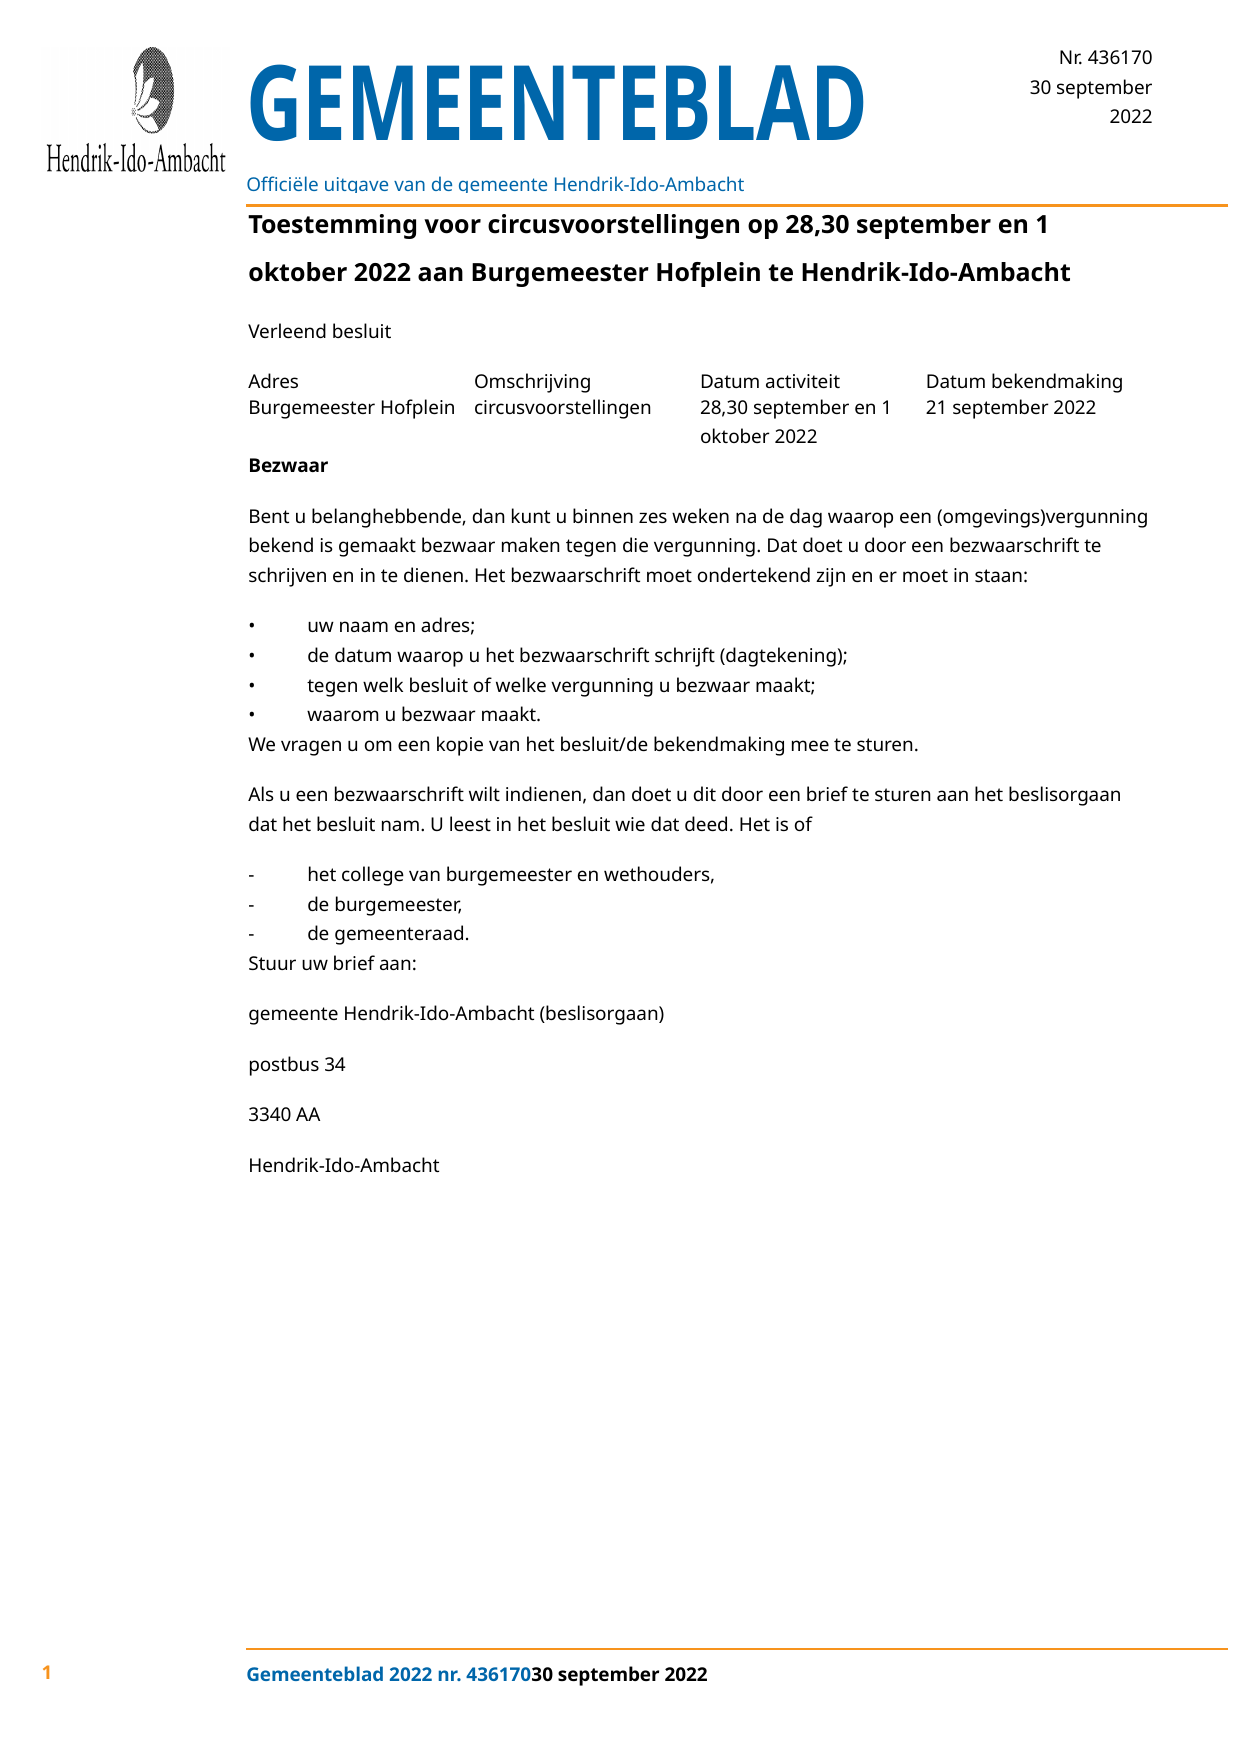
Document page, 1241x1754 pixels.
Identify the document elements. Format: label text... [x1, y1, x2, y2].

table_cell circusvoorstellingen [474, 394, 700, 449]
table_cell 28,30 september en 1 oktober 2022 [700, 394, 926, 449]
table_cell 21 september 2022 [926, 394, 1152, 449]
text Toestemming voor circusvoorstellingen op 28,30 september en 1 oktober 2022 aan Burgemeester Hofplein te Hendrik-Ido-Ambacht [248, 207, 1152, 288]
picture [41, 47, 231, 172]
table_cell Burgemeester Hofplein [248, 394, 474, 449]
text 3340 AA [248, 1101, 1152, 1127]
list uw naam en adres; [248, 613, 1152, 638]
text We vragen u om een kopie van het besluit/de bekendmaking mee te sturen. [248, 731, 1152, 757]
list de gemeenteraad. [248, 921, 1152, 946]
text gemeente Hendrik-Ido-Ambacht (beslisorgaan) [248, 1001, 1152, 1026]
table_header Adres [248, 369, 474, 394]
list het college van burgemeester en wethouders, [248, 861, 1152, 887]
list waarom u bezwaar maakt. [248, 701, 1152, 727]
text Stuur uw brief aan: [248, 950, 1152, 976]
table_header Omschrijving [474, 369, 700, 394]
text Als u een bezwaarschrift wilt indienen, dan doet u dit door een brief te sturen aan het beslisorgaan dat het besluit nam. U leest in het besluit wie dat deed. Het is of [248, 781, 1152, 837]
text Hendrik-Ido-Ambacht [248, 1152, 1152, 1178]
list de datum waarop u het bezwaarschrift schrijft (dagtekening); [248, 642, 1152, 668]
table_header Datum bekendmaking [926, 369, 1152, 394]
text Verleend besluit [248, 318, 1152, 344]
table_header Datum activiteit [700, 369, 926, 394]
list de burgemeester, [248, 891, 1152, 917]
text Bent u belanghebbende, dan kunt u binnen zes weken na de dag waarop een (omgevings)vergunning bekend is gemaakt bezwaar maken tegen die vergunning. Dat doet u door een bezwaarschrift te schrijven en in te dienen. Het bezwaarschrift moet ondertekend zijn en er moet in staan: [248, 503, 1152, 588]
list tegen welk besluit of welke vergunning u bezwaar maakt; [248, 672, 1152, 698]
text Bezwaar [248, 453, 1152, 478]
text postbus 34 [248, 1051, 1152, 1077]
